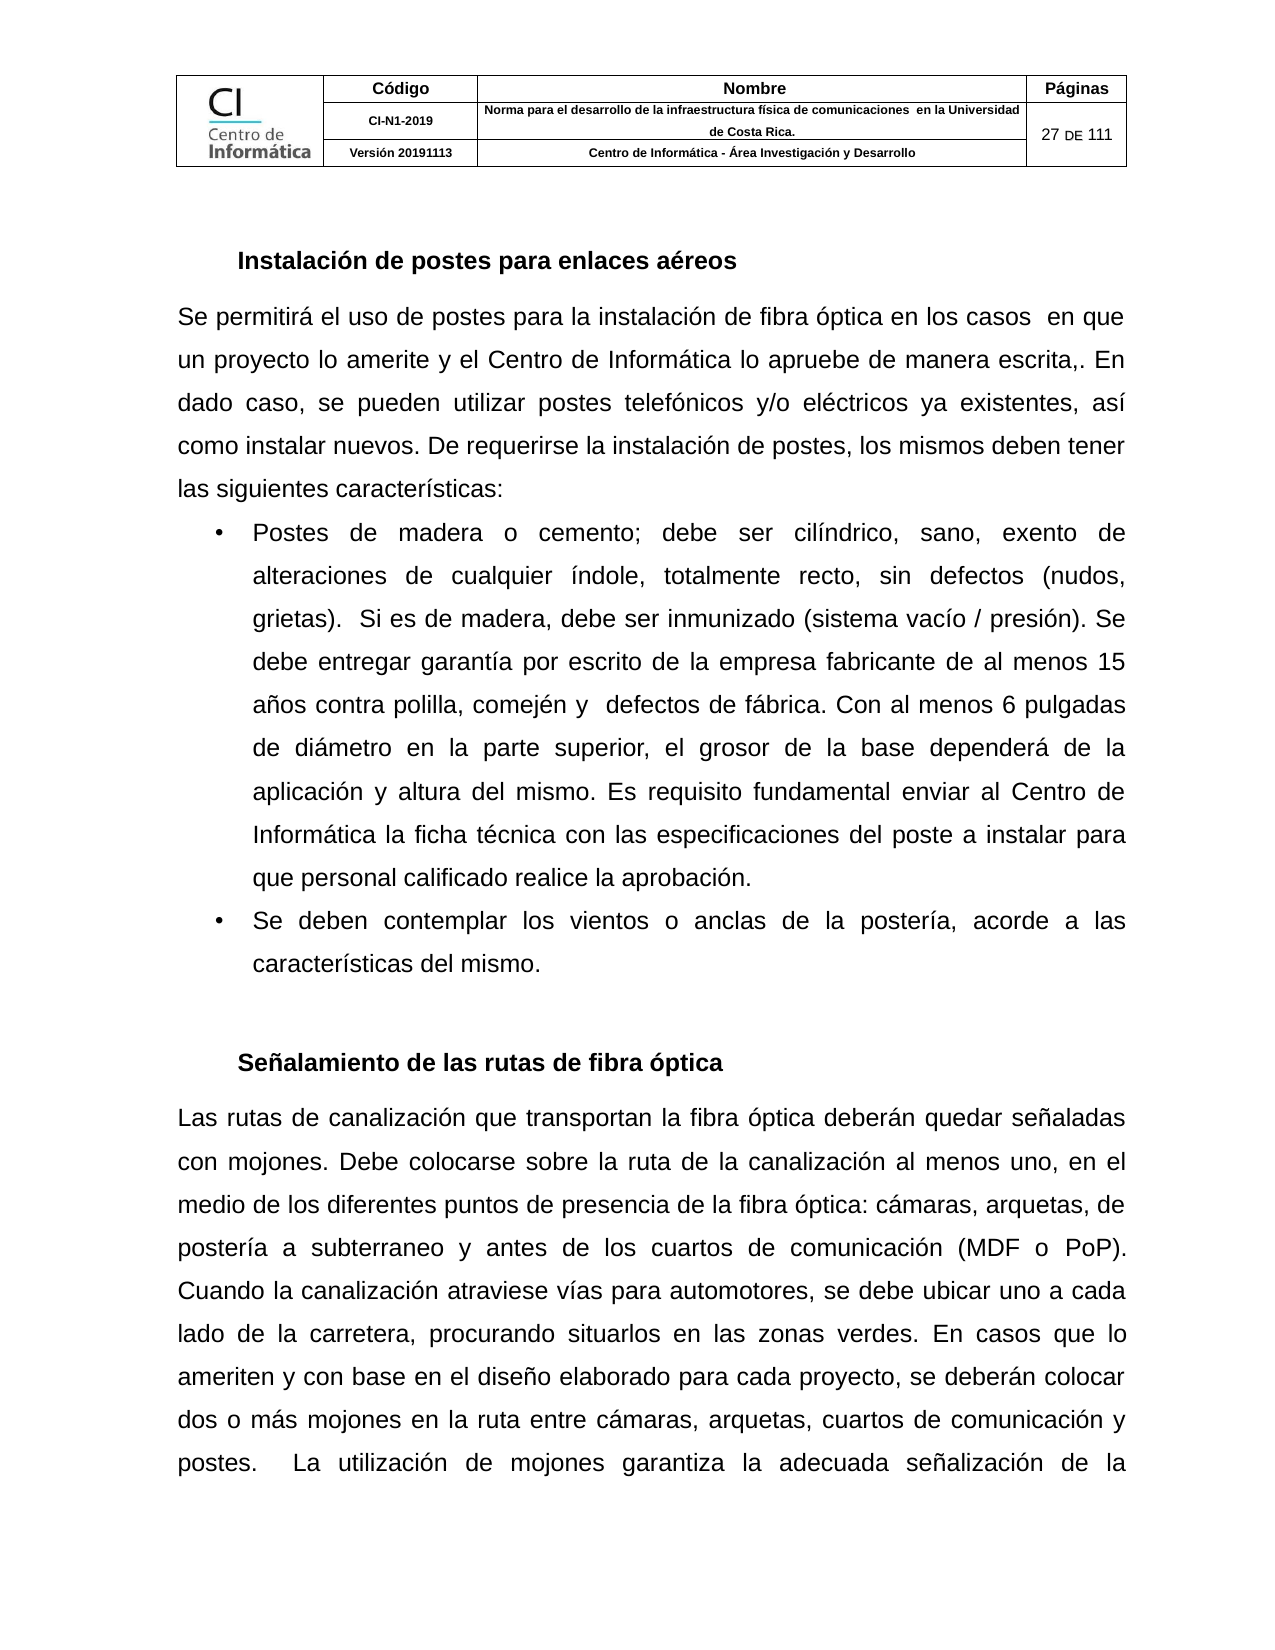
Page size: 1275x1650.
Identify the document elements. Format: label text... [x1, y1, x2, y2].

subtitle Instalación de postes para enlaces aéreos [177, 246, 1127, 275]
text Las rutas de canalización que transportan la fibra óptica deberán quedar señaladas con mojones. Debe colocarse sobre la ruta de la canalización al menos uno, en el medio de los diferentes puntos de presencia de la fibra óptica: cámaras, arquetas, de postería a subterraneo y antes de los cuartos de comunicación (MDF o PoP). Cuando la canalización atraviese vías para automotores, se debe ubicar uno a cada lado de la carretera, procurando situarlos en las zonas verdes. En casos que lo ameriten y con base en el diseño elaborado para cada proyecto, se deberán colocar dos o más mojones en la ruta entre cámaras, arquetas, cuartos de comunicación y postes. La utilización de mojones garantiza la adecuada señalización de la [177, 1103, 1127, 1477]
subtitle Señalamiento de las rutas de fibra óptica [177, 1048, 1127, 1077]
list Postes de madera o cemento; debe ser cilíndrico, sano, exento de alteraciones de cualquier índole, totalmente recto, sin defectos (nudos, grietas). Si es de madera, debe ser inmunizado (sistema vacío / presión). Se debe entregar garantía por escrito de la empresa fabricante de al menos 15 años contra polilla, comején y defectos de fábrica. Con al menos 6 pulgadas de diámetro en la parte superior, el grosor de la base dependerá de la aplicación y altura del mismo. Es requisito fundamental enviar al Centro de Informática la ficha técnica con las especificaciones del poste a instalar para que personal calificado realice la aprobación. [215, 518, 1127, 891]
text Se permitirá el uso de postes para la instalación de fibra óptica en los casos en que un proyecto lo amerite y el Centro de Informática lo apruebe de manera escrita,. En dado caso, se pueden utilizar postes telefónicos y/o eléctricos ya existentes, así como instalar nuevos. De requerirse la instalación de postes, los mismos deben tener las siguientes características: [177, 302, 1127, 503]
list Se deben contemplar los vientos o anclas de la postería, acorde a las características del mismo. [215, 906, 1127, 978]
picture [206, 81, 312, 160]
